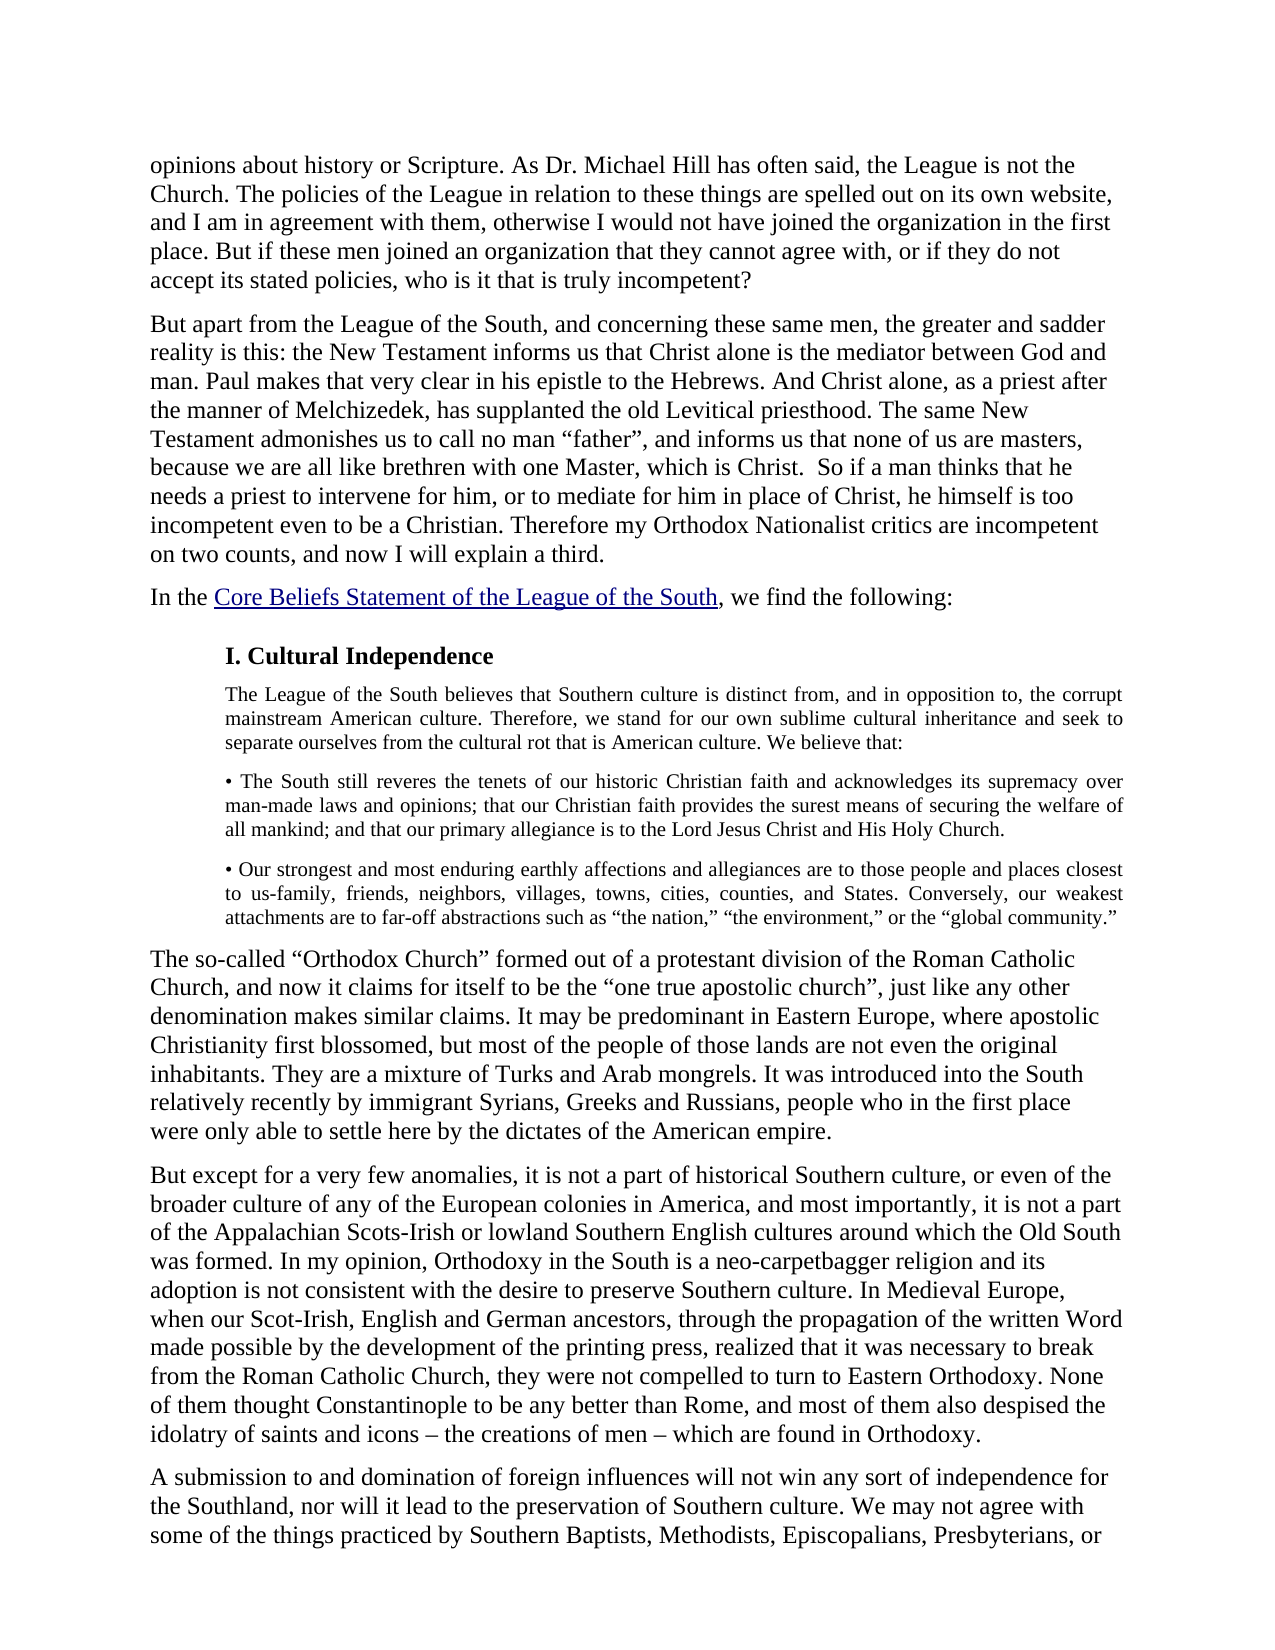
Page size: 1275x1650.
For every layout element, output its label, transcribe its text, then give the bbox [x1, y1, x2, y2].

text In the Core Beliefs Statement of the League of the South, we find the following: [150, 582, 1125, 611]
text • Our strongest and most enduring earthly affections and allegiances are to those people and places closest to us-family, friends, neighbors, villages, towns, cities, counties, and States. Conversely, our weakest attachments are to far-off abstractions such as “the nation,” “the environment,” or the “global community.” [225, 856, 1125, 929]
text But except for a very few anomalies, it is not a part of historical Southern culture, or even of the broader culture of any of the European colonies in America, and most importantly, it is not a part of the Appalachian Scots-Irish or lowland Southern English cultures around which the Old South was formed. In my opinion, Orthodoxy in the South is a neo-carpetbagger religion and its adoption is not consistent with the desire to preserve Southern culture. In Medieval Europe, when our Scot-Irish, English and German ancestors, through the propagation of the written Word made possible by the development of the printing press, realized that it was necessary to break from the Roman Catholic Church, they were not compelled to turn to Eastern Orthodoxy. None of them thought Constantinople to be any better than Rome, and most of them also despised the idolatry of saints and icons – the creations of men – which are found in Orthodoxy. [150, 1160, 1125, 1447]
text • The South still reveres the tenets of our historic Christian faith and acknowledges its supremacy over man-made laws and opinions; that our Christian faith provides the surest means of securing the welfare of all mankind; and that our primary allegiance is to the Lord Jesus Christ and His Holy Church. [225, 769, 1125, 841]
text opinions about history or Scripture. As Dr. Michael Hill has often said, the League is not the Church. The policies of the League in relation to these things are spelled out on its own website, and I am in agreement with them, otherwise I would not have joined the organization in the first place. But if these men joined an organization that they cannot agree with, or if they do not accept its stated policies, who is it that is truly incompetent? [150, 150, 1125, 294]
subtitle I. Cultural Independence [225, 641, 1125, 669]
text The so-called “Orthodox Church” formed out of a protestant division of the Roman Catholic Church, and now it claims for itself to be the “one true apostolic church”, just like any other denomination makes similar claims. It may be predominant in Eastern Europe, where apostolic Christianity first blossomed, but most of the people of those lands are not even the original inhabitants. They are a mixture of Turks and Arab mongrels. It was introduced into the South relatively recently by immigrant Syrians, Greeks and Russians, people who in the first place were only able to settle here by the dictates of the American empire. [150, 944, 1125, 1145]
text The League of the South believes that Southern culture is distinct from, and in opposition to, the corrupt mainstream American culture. Therefore, we stand for our own sublime cultural inheritance and seek to separate ourselves from the cultural rot that is American culture. We believe that: [225, 682, 1125, 754]
text A submission to and domination of foreign influences will not win any sort of independence for the Southland, nor will it lead to the preservation of Southern culture. We may not agree with some of the things practiced by Southern Baptists, Methodists, Episcopalians, Presbyterians, or [150, 1462, 1125, 1549]
text But apart from the League of the South, and concerning these same men, the greater and sadder reality is this: the New Testament informs us that Christ alone is the mediator between God and man. Paul makes that very clear in his epistle to the Hebrews. And Christ alone, as a priest after the manner of Melchizedek, has supplanted the old Levitical priesthood. The same New Testament admonishes us to call no man “father”, and informs us that none of us are masters, because we are all like brethren with one Master, which is Christ. So if a man thinks that he needs a priest to intervene for him, or to mediate for him in place of Christ, he himself is too incompetent even to be a Christian. Therefore my Orthodox Nationalist critics are incompetent on two counts, and now I will explain a third. [150, 309, 1125, 567]
